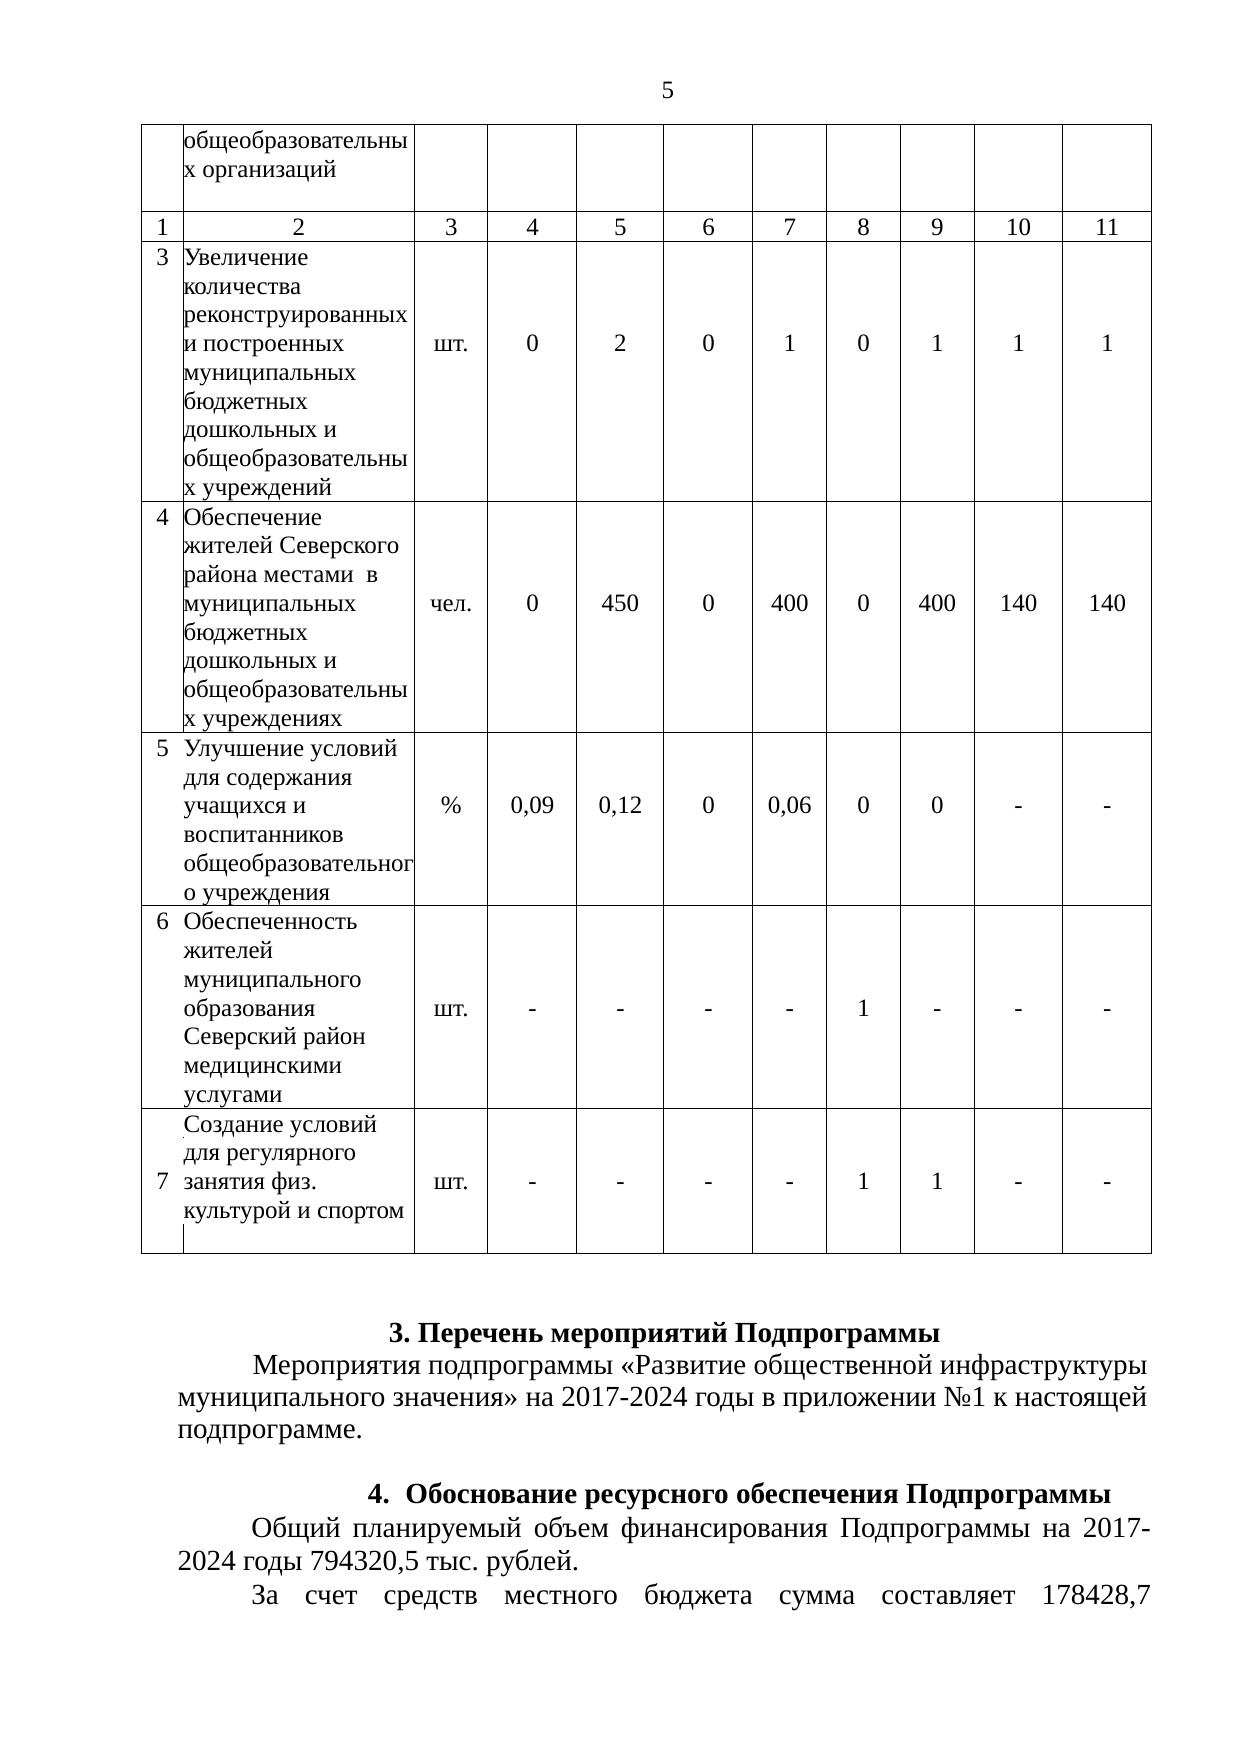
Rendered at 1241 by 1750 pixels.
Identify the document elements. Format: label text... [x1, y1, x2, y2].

table_cell 0 [827, 733, 900, 905]
table_cell 6 [664, 212, 752, 241]
table_cell 9 [901, 212, 974, 241]
table_cell 2 [184, 212, 414, 241]
table_cell 5 [142, 733, 183, 905]
table_cell 0,09 [488, 733, 576, 905]
text Мероприятия подпрограммы «Развитие общественной инфраструктуры муниципального значения» на 2017-2024 годы в приложении №1 к настоящей подпрограмме. [177, 1349, 1152, 1444]
list Обоснование ресурсного обеспечения Подпрограммы [327, 1478, 1152, 1510]
table_cell 1 [827, 1109, 900, 1252]
table_cell Создание условий для регулярного занятия физ. культурой и спортом [184, 1109, 414, 1252]
table_cell [827, 125, 900, 211]
table_cell 5 [577, 212, 663, 241]
table_cell 3 [142, 242, 183, 501]
table_cell Обеспеченность жителей муниципального образования Северский район медицинскими услугами [184, 906, 414, 1108]
table_cell - [975, 733, 1062, 905]
table_cell 3 [415, 212, 487, 241]
table_cell [488, 125, 576, 211]
table_cell 0 [488, 502, 576, 732]
table_cell - [975, 125, 1062, 211]
table_cell 4 [142, 502, 183, 732]
text 3. Перечень мероприятий Подпрограммы [177, 1317, 1152, 1349]
table_cell 140 [1063, 502, 1151, 732]
table_cell 1 [901, 1109, 974, 1252]
table_cell Увеличение количества реконструированных и построенных муниципальных бюджетных дошкольных и общеобразовательных учреждений [184, 242, 414, 501]
table_cell - [753, 1109, 826, 1252]
table_cell 6 [142, 906, 183, 1108]
table_cell [753, 125, 826, 211]
table_cell - [488, 1109, 576, 1252]
table_cell 1 [827, 906, 900, 1108]
table_cell [415, 125, 487, 211]
table_cell [664, 125, 752, 211]
table_cell 0,06 [753, 733, 826, 905]
table_cell 0 [488, 242, 576, 501]
table_cell 1 [1063, 242, 1151, 501]
table_cell 400 [753, 502, 826, 732]
table_cell - [975, 906, 1062, 1108]
table_cell общеобразовательных организаций [184, 125, 414, 211]
table_cell - [901, 906, 974, 1108]
table_cell 0 [827, 502, 900, 732]
text За счет средств местного бюджета сумма составляет 178428,7 [177, 1577, 1152, 1610]
table_cell 1 [753, 242, 826, 501]
text Общий планируемый объем финансирования Подпрограммы на 2017-2024 годы 794320,5 тыс. рублей. [177, 1510, 1152, 1577]
table_cell 450 [577, 502, 663, 732]
table_cell - [975, 1109, 1062, 1252]
table_cell - [1063, 733, 1151, 905]
table_cell Обеспечение жителей Северского района местами в муниципальных бюджетных дошкольных и общеобразовательных учреждениях [184, 502, 414, 732]
table_cell Улучшение условий для содержания учащихся и воспитанников общеобразовательного учреждения [184, 733, 414, 905]
table_cell 11 [1063, 212, 1151, 241]
table_cell 0 [827, 242, 900, 501]
table_cell 0,12 [577, 733, 663, 905]
table_cell 4 [488, 212, 576, 241]
table_cell 8 [827, 212, 900, 241]
table_cell 7 [753, 212, 826, 241]
table_cell шт. [415, 242, 487, 501]
table_cell шт. [415, 906, 487, 1108]
table_cell шт. [415, 1109, 487, 1252]
table_cell 2 [577, 242, 663, 501]
table_cell 0 [664, 733, 752, 905]
table_cell 1 [142, 212, 183, 241]
table_cell [577, 125, 663, 211]
table_cell % [415, 733, 487, 905]
table_cell - [1063, 906, 1151, 1108]
table_cell 140 [975, 502, 1062, 732]
table_cell 400 [901, 502, 974, 732]
table_cell 7 [142, 1109, 183, 1252]
table_cell - [577, 906, 663, 1108]
table_cell 0 [664, 242, 752, 501]
table_cell 1 [901, 242, 974, 501]
table_cell 1 [975, 242, 1062, 501]
table_cell 0 [901, 733, 974, 905]
table_cell - [1063, 125, 1151, 211]
table_cell 0 [664, 502, 752, 732]
table_cell чел. [415, 502, 487, 732]
table_cell 10 [975, 212, 1062, 241]
table_cell - [664, 906, 752, 1108]
table_cell - [1063, 1109, 1151, 1252]
table_cell [901, 125, 974, 211]
table_cell - [664, 1109, 752, 1252]
table_cell - [488, 906, 576, 1108]
table_cell - [753, 906, 826, 1108]
table_cell - [577, 1109, 663, 1252]
table_cell [142, 125, 183, 211]
